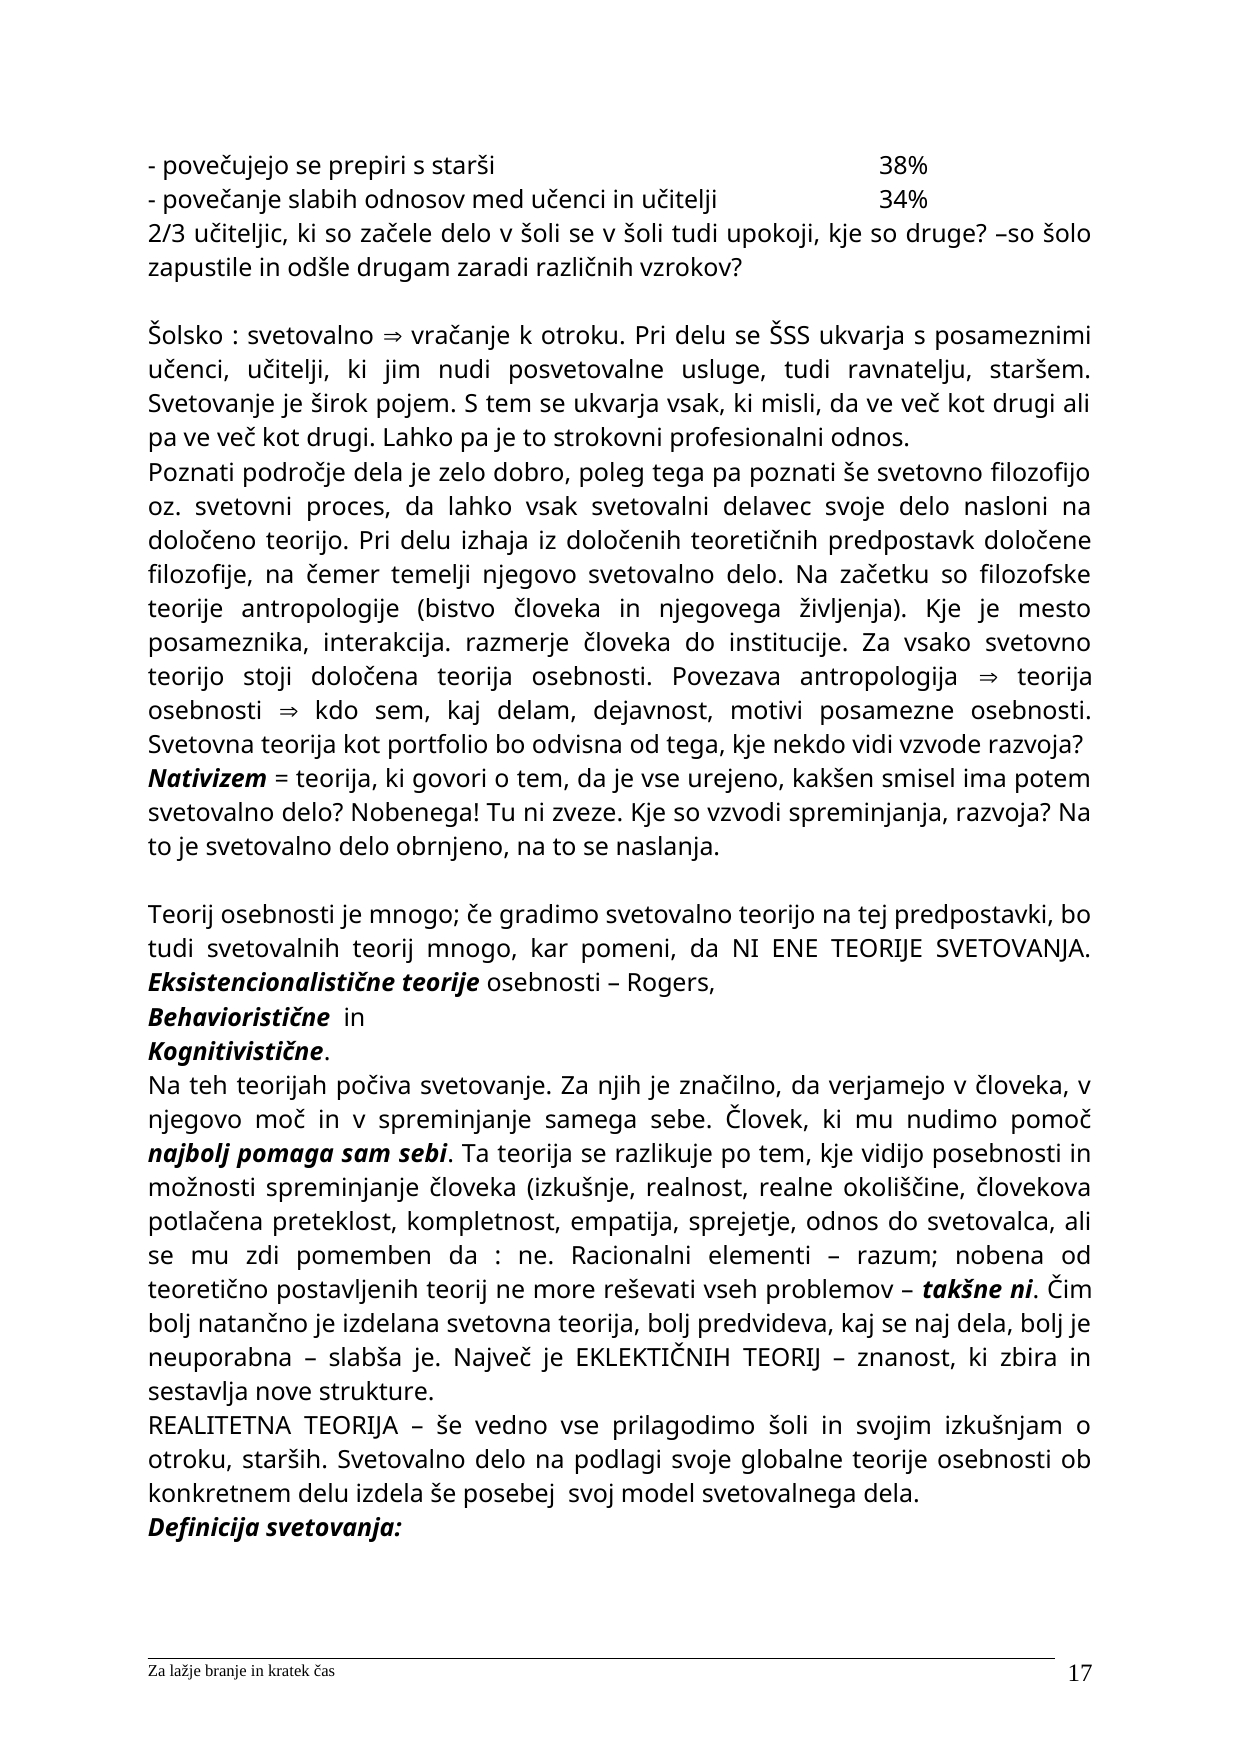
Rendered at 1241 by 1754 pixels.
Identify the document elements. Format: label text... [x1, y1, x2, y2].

text Šolsko : svetovalno  vračanje k otroku. Pri delu se ŠSS ukvarja s posameznimi učenci, učitelji, ki jim nudi posvetovalne usluge, tudi ravnatelju, staršem. Svetovanje je širok pojem. S tem se ukvarja vsak, ki misli, da ve več kot drugi ali pa ve več kot drugi. Lahko pa je to strokovni profesionalni odnos. [148, 318, 1093, 454]
text Teorij osebnosti je mnogo; če gradimo svetovalno teorijo na tej predpostavki, bo tudi svetovalnih teorij mnogo, kar pomeni, da NI ENE TEORIJE SVETOVANJA. Eksistencionalistične teorije osebnosti – Rogers, [148, 897, 1093, 999]
text Definicija svetovanja: [148, 1510, 1093, 1544]
text 2/3 učiteljic, ki so začele delo v šoli se v šoli tudi upokoji, kje so druge? –so šolo zapustile in odšle drugam zaradi različnih vzrokov? [148, 216, 1093, 284]
text Poznati področje dela je zelo dobro, poleg tega pa poznati še svetovno filozofijo oz. svetovni proces, da lahko vsak svetovalni delavec svoje delo nasloni na določeno teorijo. Pri delu izhaja iz določenih teoretičnih predpostavk določene filozofije, na čemer temelji njegovo svetovalno delo. Na začetku so filozofske teorije antropologije (bistvo človeka in njegovega življenja). Kje je mesto posameznika, interakcija. razmerje človeka do institucije. Za vsako svetovno teorijo stoji določena teorija osebnosti. Povezava antropologija  teorija osebnosti  kdo sem, kaj delam, dejavnost, motivi posamezne osebnosti. Svetovna teorija kot portfolio bo odvisna od tega, kje nekdo vidi vzvode razvoja? [148, 454, 1093, 761]
text Behavioristične in [148, 999, 1093, 1033]
text Kognitivistične. [148, 1033, 1093, 1067]
text Nativizem = teorija, ki govori o tem, da je vse urejeno, kakšen smisel ima potem svetovalno delo? Nobenega! Tu ni zveze. Kje so vzvodi spreminjanja, razvoja? Na to je svetovalno delo obrnjeno, na to se naslanja. [148, 761, 1093, 863]
text REALITETNA TEORIJA – še vedno vse prilagodimo šoli in svojim izkušnjam o otroku, starših. Svetovalno delo na podlagi svoje globalne teorije osebnosti ob konkretnem delu izdela še posebej svoj model svetovalnega dela. [148, 1408, 1093, 1510]
text - povečujejo se prepiri s starši 38% [148, 148, 1093, 182]
text - povečanje slabih odnosov med učenci in učitelji 34% [148, 182, 1093, 216]
text Na teh teorijah počiva svetovanje. Za njih je značilno, da verjamejo v človeka, v njegovo moč in v spreminjanje samega sebe. Človek, ki mu nudimo pomoč najbolj pomaga sam sebi. Ta teorija se razlikuje po tem, kje vidijo posebnosti in možnosti spreminjanje človeka (izkušnje, realnost, realne okoliščine, človekova potlačena preteklost, kompletnost, empatija, sprejetje, odnos do svetovalca, ali se mu zdi pomemben da : ne. Racionalni elementi – razum; nobena od teoretično postavljenih teorij ne more reševati vseh problemov – takšne ni. Čim bolj natančno je izdelana svetovna teorija, bolj predvideva, kaj se naj dela, bolj je neuporabna – slabša je. Največ je EKLEKTIČNIH TEORIJ – znanost, ki zbira in sestavlja nove strukture. [148, 1067, 1093, 1408]
